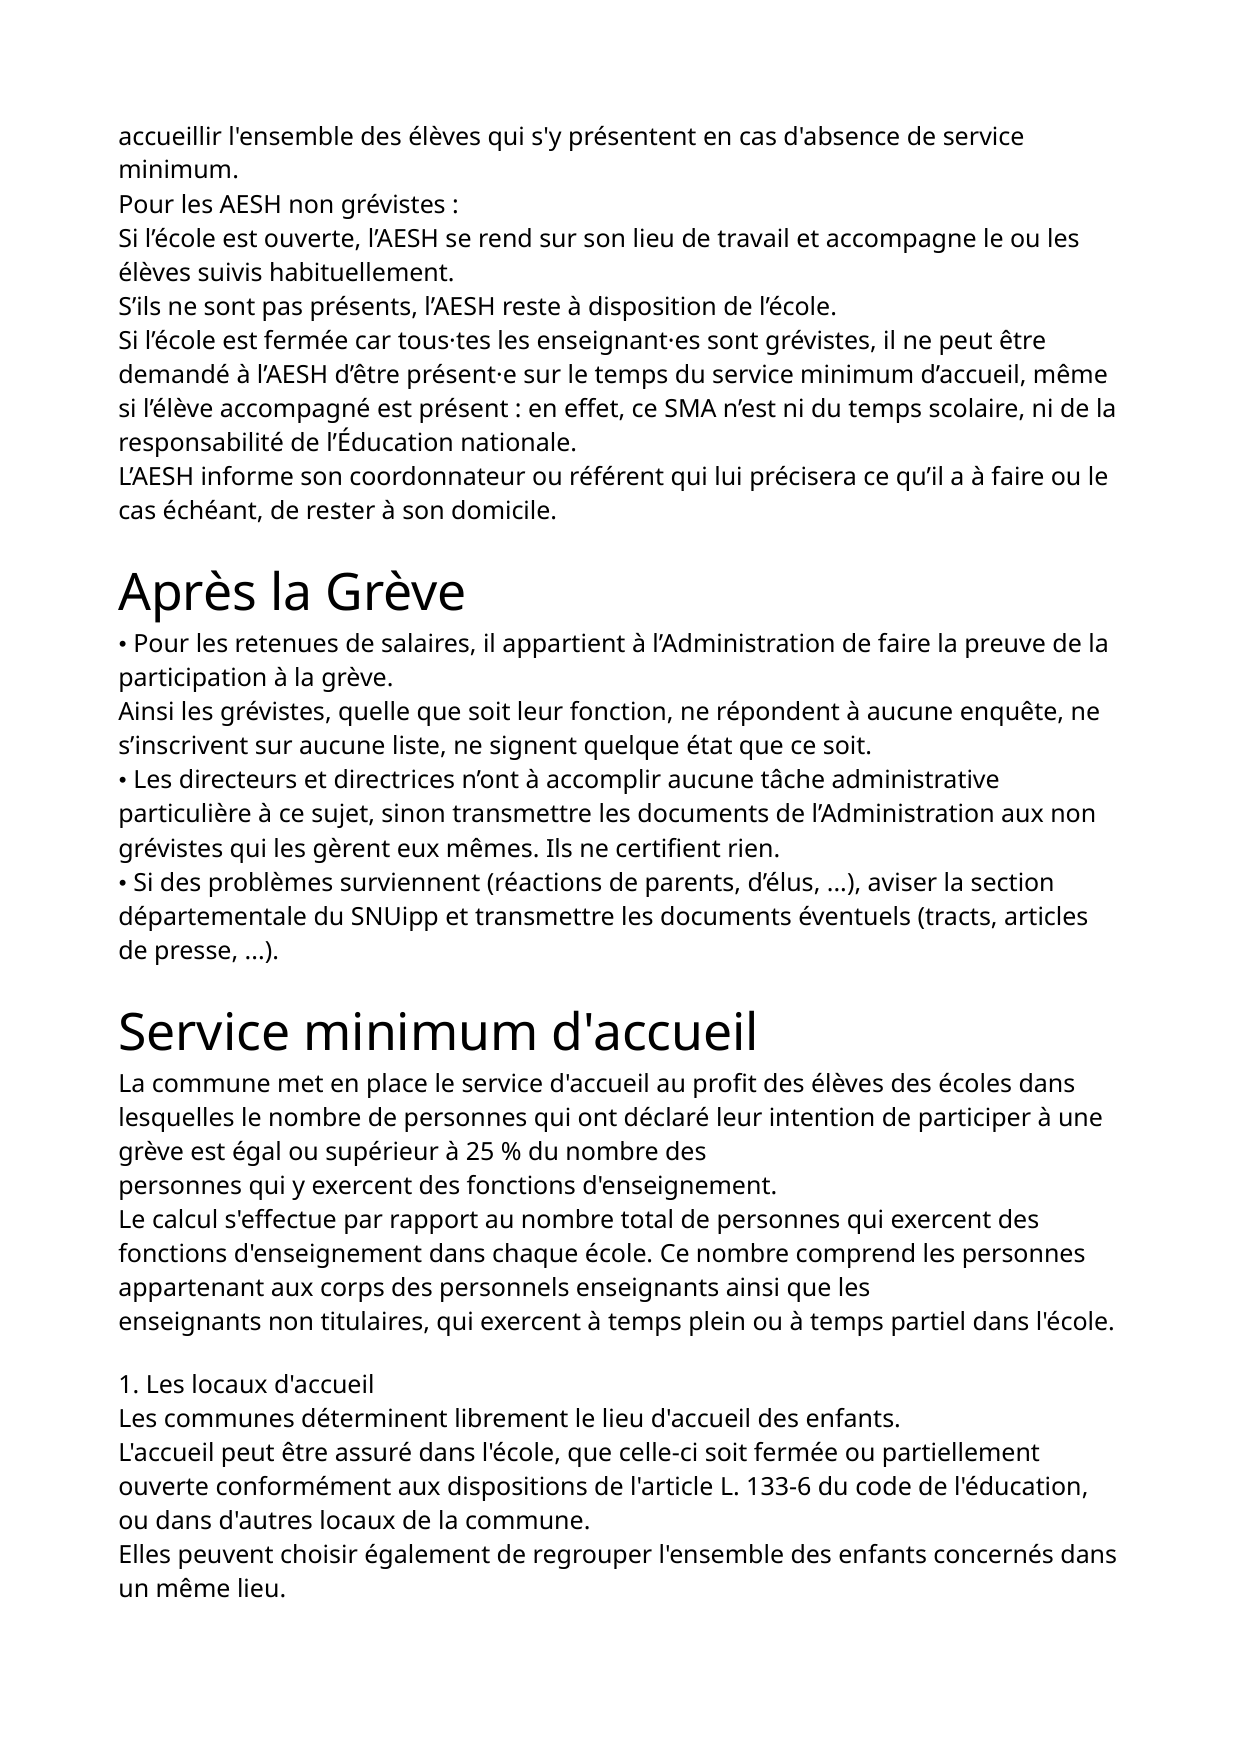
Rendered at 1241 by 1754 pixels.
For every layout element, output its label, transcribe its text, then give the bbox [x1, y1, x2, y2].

text accueillir l'ensemble des élèves qui s'y présentent en cas d'absence de service minimum. Pour les AESH non grévistes : Si l’école est ouverte, l’AESH se rend sur son lieu de travail et accompagne le ou les élèves suivis habituellement. S’ils ne sont pas présents, l’AESH reste à disposition de l’école. Si l’école est fermée car tous·tes les enseignant·es sont grévistes, il ne peut être demandé à l’AESH d’être présent·e sur le temps du service minimum d’accueil, même si l’élève accompagné est présent : en effet, ce SMA n’est ni du temps scolaire, ni de la responsabilité de l’Éducation nationale. L’AESH informe son coordonnateur ou référent qui lui précisera ce qu’il a à faire ou le cas échéant, de rester à son domicile. [118, 118, 1122, 527]
text Après la Grève • Pour les retenues de salaires, il appartient à l’Administration de faire la preuve de la participation à la grève. Ainsi les grévistes, quelle que soit leur fonction, ne répondent à aucune enquête, ne s’inscrivent sur aucune liste, ne signent quelque état que ce soit. • Les directeurs et directrices n’ont à accomplir aucune tâche administrative particulière à ce sujet, sinon transmettre les documents de l’Administration aux non grévistes qui les gèrent eux mêmes. Ils ne certifient rien. • Si des problèmes surviennent (réactions de parents, d’élus, ...), aviser la section départementale du SNUipp et transmettre les documents éventuels (tracts, articles de presse, ...). [118, 527, 1122, 995]
text Service minimum d'accueil La commune met en place le service d'accueil au profit des élèves des écoles dans lesquelles le nombre de personnes qui ont déclaré leur intention de participer à une grève est égal ou supérieur à 25 % du nombre des personnes qui y exercent des fonctions d'enseignement. Le calcul s'effectue par rapport au nombre total de personnes qui exercent des fonctions d'enseignement dans chaque école. Ce nombre comprend les personnes appartenant aux corps des personnels enseignants ainsi que les enseignants non titulaires, qui exercent à temps plein ou à temps partiel dans l'école. [118, 995, 1122, 1367]
text 1. Les locaux d'accueil Les communes déterminent librement le lieu d'accueil des enfants. L'accueil peut être assuré dans l'école, que celle-ci soit fermée ou partiellement ouverte conformément aux dispositions de l'article L. 133-6 du code de l'éducation, ou dans d'autres locaux de la commune. Elles peuvent choisir également de regrouper l'ensemble des enfants concernés dans un même lieu. [118, 1367, 1122, 1605]
